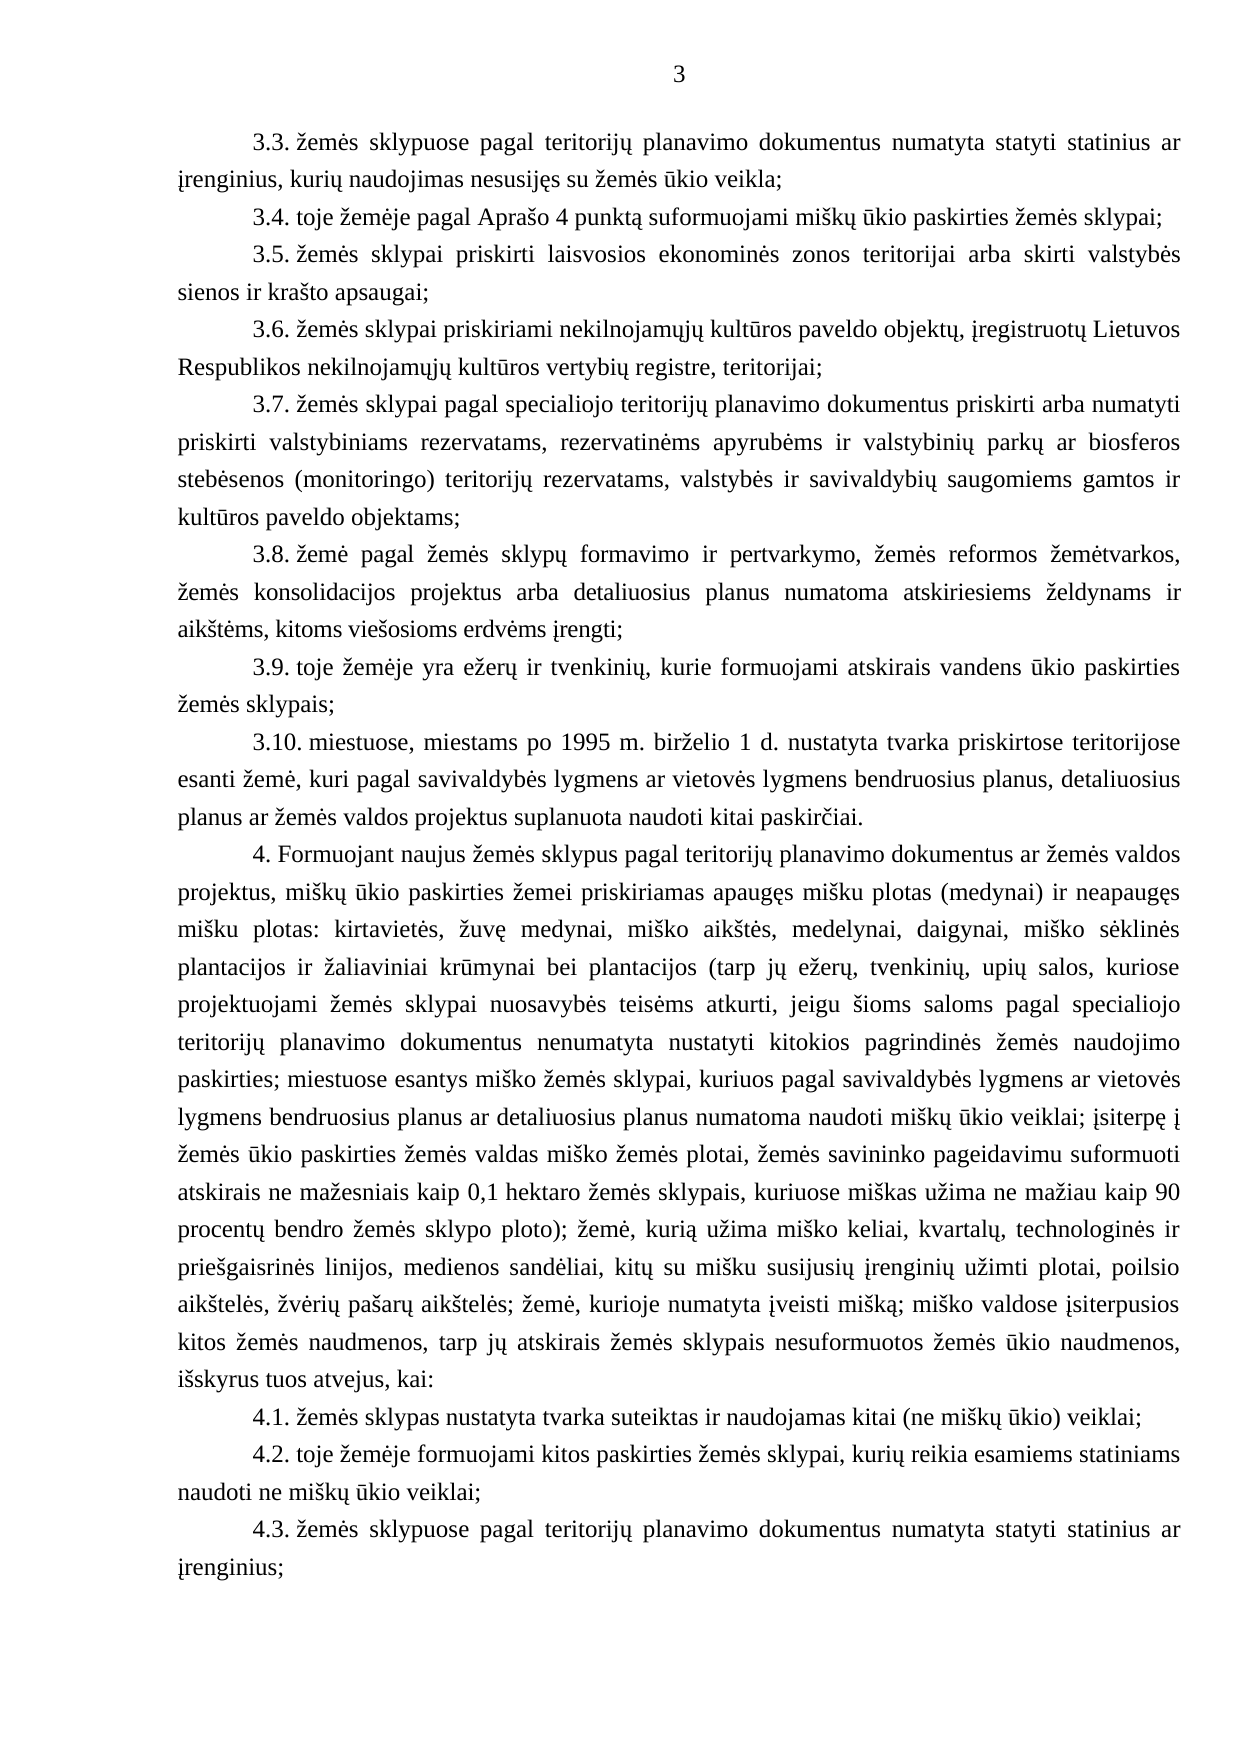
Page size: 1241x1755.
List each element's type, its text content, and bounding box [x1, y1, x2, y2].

text 3.5. žemės sklypai priskirti laisvosios ekonominės zonos teritorijai arba skirti valstybės sienos ir krašto apsaugai; [177, 231, 1181, 306]
text 4. Formuojant naujus žemės sklypus pagal teritorijų planavimo dokumentus ar žemės valdos projektus, miškų ūkio paskirties žemei priskiriamas apaugęs mišku plotas (medynai) ir neapaugęs mišku plotas: kirtavietės, žuvę medynai, miško aikštės, medelynai, daigynai, miško sėklinės plantacijos ir žaliaviniai krūmynai bei plantacijos (tarp jų ežerų, tvenkinių, upių salos, kuriose projektuojami žemės sklypai nuosavybės teisėms atkurti, jeigu šioms saloms pagal specialiojo teritorijų planavimo dokumentus nenumatyta nustatyti kitokios pagrindinės žemės naudojimo paskirties; miestuose esantys miško žemės sklypai, kuriuos pagal savivaldybės lygmens ar vietovės lygmens bendruosius planus ar detaliuosius planus numatoma naudoti miškų ūkio veiklai; įsiterpę į žemės ūkio paskirties žemės valdas miško žemės plotai, žemės savininko pageidavimu suformuoti atskirais ne mažesniais kaip 0,1 hektaro žemės sklypais, kuriuose miškas užima ne mažiau kaip 90 procentų bendro žemės sklypo ploto); žemė, kurią užima miško keliai, kvartalų, technologinės ir priešgaisrinės linijos, medienos sandėliai, kitų su mišku susijusių įrenginių užimti plotai, poilsio aikštelės, žvėrių pašarų aikštelės; žemė, kurioje numatyta įveisti mišką; miško valdose įsiterpusios kitos žemės naudmenos, tarp jų atskirais žemės sklypais nesuformuotos žemės ūkio naudmenos, išskyrus tuos atvejus, kai: [177, 831, 1181, 1393]
text 3.10. miestuose, miestams po 1995 m. birželio 1 d. nustatyta tvarka priskirtose teritorijose esanti žemė, kuri pagal savivaldybės lygmens ar vietovės lygmens bendruosius planus, detaliuosius planus ar žemės valdos projektus suplanuota naudoti kitai paskirčiai. [177, 718, 1181, 831]
text 3.3. žemės sklypuose pagal teritorijų planavimo dokumentus numatyta statyti statinius ar įrenginius, kurių naudojimas nesusijęs su žemės ūkio veikla; [177, 118, 1181, 193]
text 3.9. toje žemėje yra ežerų ir tvenkinių, kurie formuojami atskirais vandens ūkio paskirties žemės sklypais; [177, 643, 1181, 718]
text 3.6. žemės sklypai priskiriami nekilnojamųjų kultūros paveldo objektų, įregistruotų Lietuvos Respublikos nekilnojamųjų kultūros vertybių registre, teritorijai; [177, 306, 1181, 381]
text 3.8. žemė pagal žemės sklypų formavimo ir pertvarkymo, žemės reformos žemėtvarkos, žemės konsolidacijos projektus arba detaliuosius planus numatoma atskiriesiems želdynams ir aikštėms, kitoms viešosioms erdvėms įrengti; [177, 531, 1181, 643]
text 4.1. žemės sklypas nustatyta tvarka suteiktas ir naudojamas kitai (ne miškų ūkio) veiklai; [177, 1393, 1181, 1431]
text 4.3. žemės sklypuose pagal teritorijų planavimo dokumentus numatyta statyti statinius ar įrenginius; [177, 1506, 1181, 1581]
text 3.7. žemės sklypai pagal specialiojo teritorijų planavimo dokumentus priskirti arba numatyti priskirti valstybiniams rezervatams, rezervatinėms apyrubėms ir valstybinių parkų ar biosferos stebėsenos (monitoringo) teritorijų rezervatams, valstybės ir savivaldybių saugomiems gamtos ir kultūros paveldo objektams; [177, 381, 1181, 531]
text 4.2. toje žemėje formuojami kitos paskirties žemės sklypai, kurių reikia esamiems statiniams naudoti ne miškų ūkio veiklai; [177, 1431, 1181, 1506]
text 3.4. toje žemėje pagal Aprašo 4 punktą suformuojami miškų ūkio paskirties žemės sklypai; [177, 193, 1181, 231]
